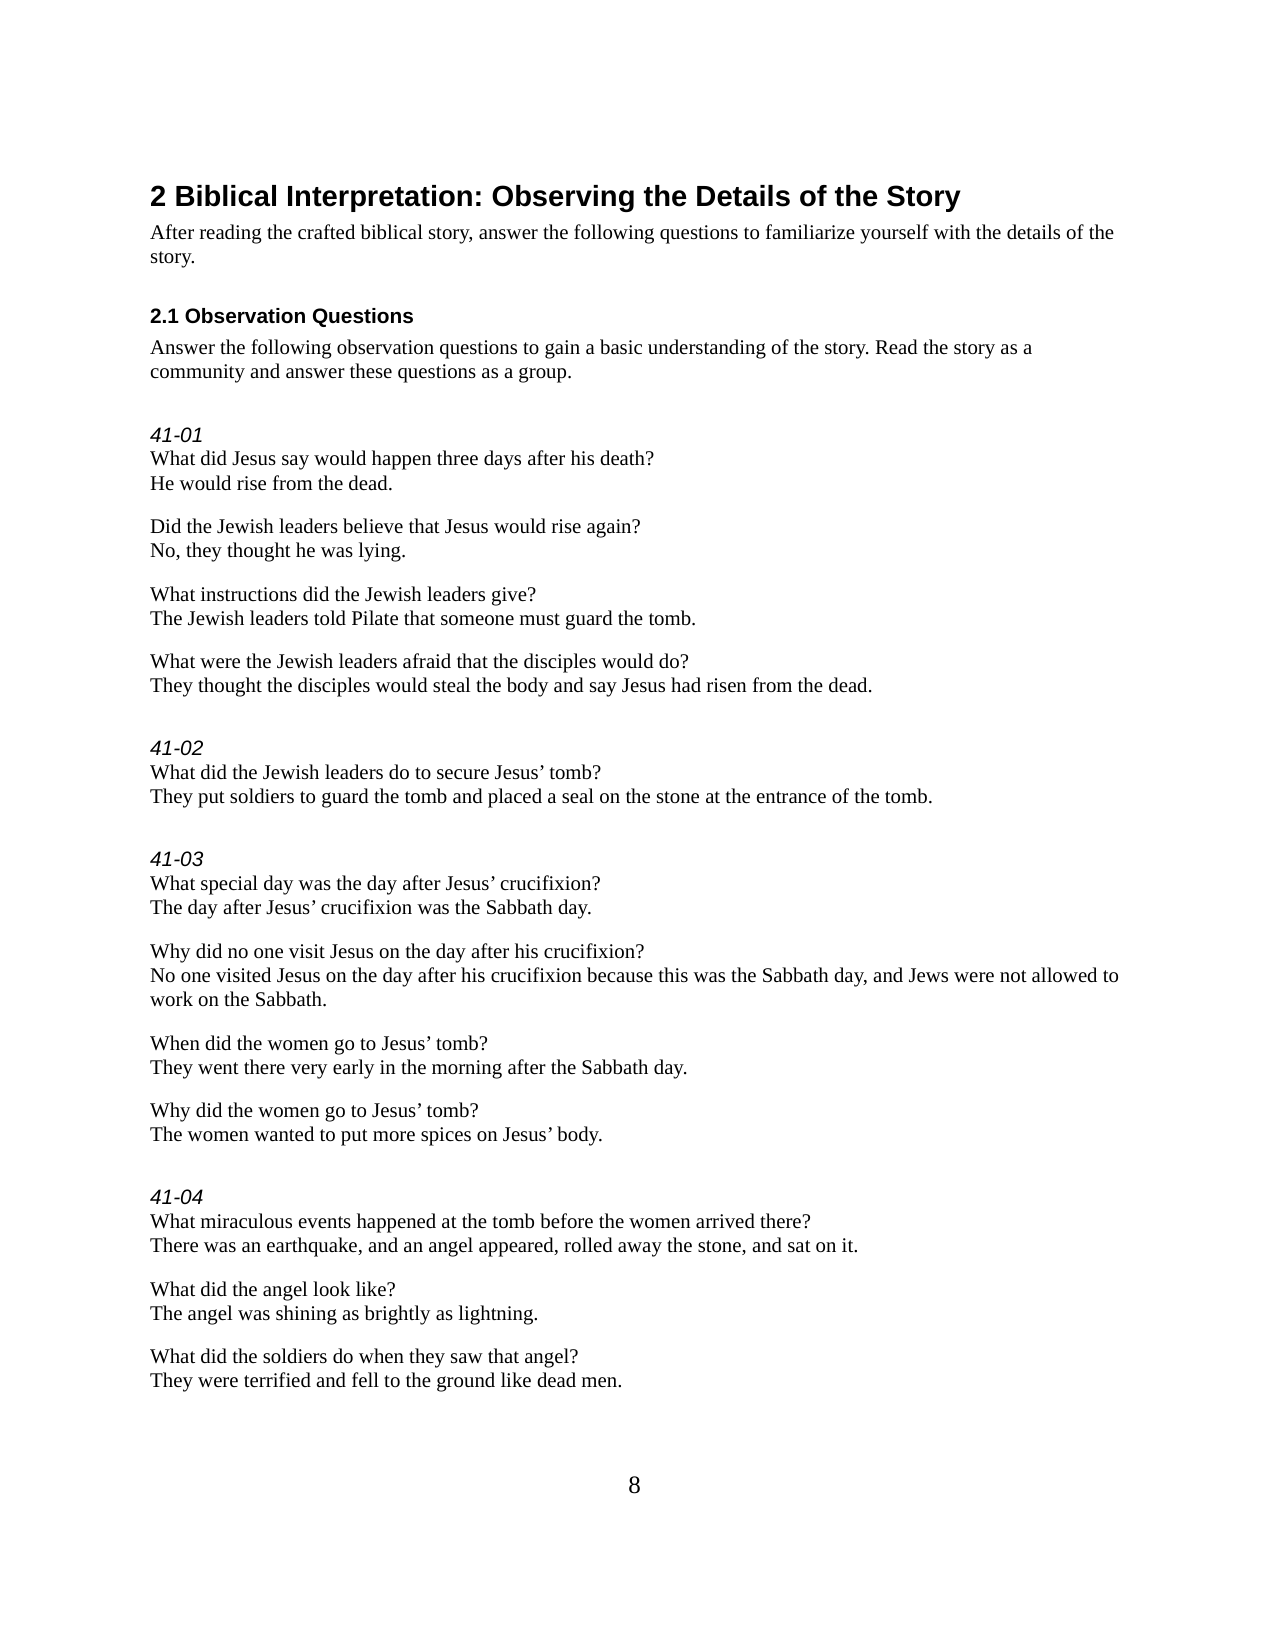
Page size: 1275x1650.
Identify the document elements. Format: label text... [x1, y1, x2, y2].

text What did Jesus say would happen three days after his death? He would rise from the dead. [150, 446, 1125, 494]
text What instructions did the Jewish leaders give? The Jewish leaders told Pilate that someone must guard the tomb. [150, 582, 1125, 630]
text What did the soldiers do when they saw that angel? They were terrified and fell to the ground like dead men. [150, 1344, 1125, 1392]
text After reading the crafted biblical story, answer the following questions to familiarize yourself with the details of the story. [150, 220, 1125, 268]
subtitle 41-02 [150, 736, 1125, 760]
text What special day was the day after Jesus’ crucifixion? The day after Jesus’ crucifixion was the Sabbath day. [150, 871, 1125, 919]
subtitle 2 Biblical Interpretation: Observing the Details of the Story [150, 179, 1125, 212]
subtitle 41-01 [150, 422, 1125, 446]
subtitle 41-03 [150, 847, 1125, 871]
subtitle 41-04 [150, 1185, 1125, 1209]
text When did the women go to Jesus’ tomb? They went there very early in the morning after the Sabbath day. [150, 1031, 1125, 1079]
text Why did no one visit Jesus on the day after his crucifixion? No one visited Jesus on the day after his crucifixion because this was the Sabbath day, and Jews were not allowed to work on the Sabbath. [150, 939, 1125, 1011]
text Did the Jewish leaders believe that Jesus would rise again? No, they thought he was lying. [150, 514, 1125, 562]
text What did the Jewish leaders do to secure Jesus’ tomb? They put soldiers to guard the tomb and placed a seal on the stone at the entrance of the tomb. [150, 760, 1125, 808]
subtitle 2.1 Observation Questions [150, 304, 1125, 328]
text Answer the following observation questions to gain a basic understanding of the story. Read the story as a community and answer these questions as a group. [150, 335, 1125, 383]
text What were the Jewish leaders afraid that the disciples would do? They thought the disciples would steal the body and say Jesus had risen from the dead. [150, 649, 1125, 697]
text What did the angel look like? The angel was shining as brightly as lightning. [150, 1277, 1125, 1325]
text Why did the women go to Jesus’ tomb? The women wanted to put more spices on Jesus’ body. [150, 1098, 1125, 1146]
text What miraculous events happened at the tomb before the women arrived there? There was an earthquake, and an angel appeared, rolled away the stone, and sat on it. [150, 1209, 1125, 1257]
